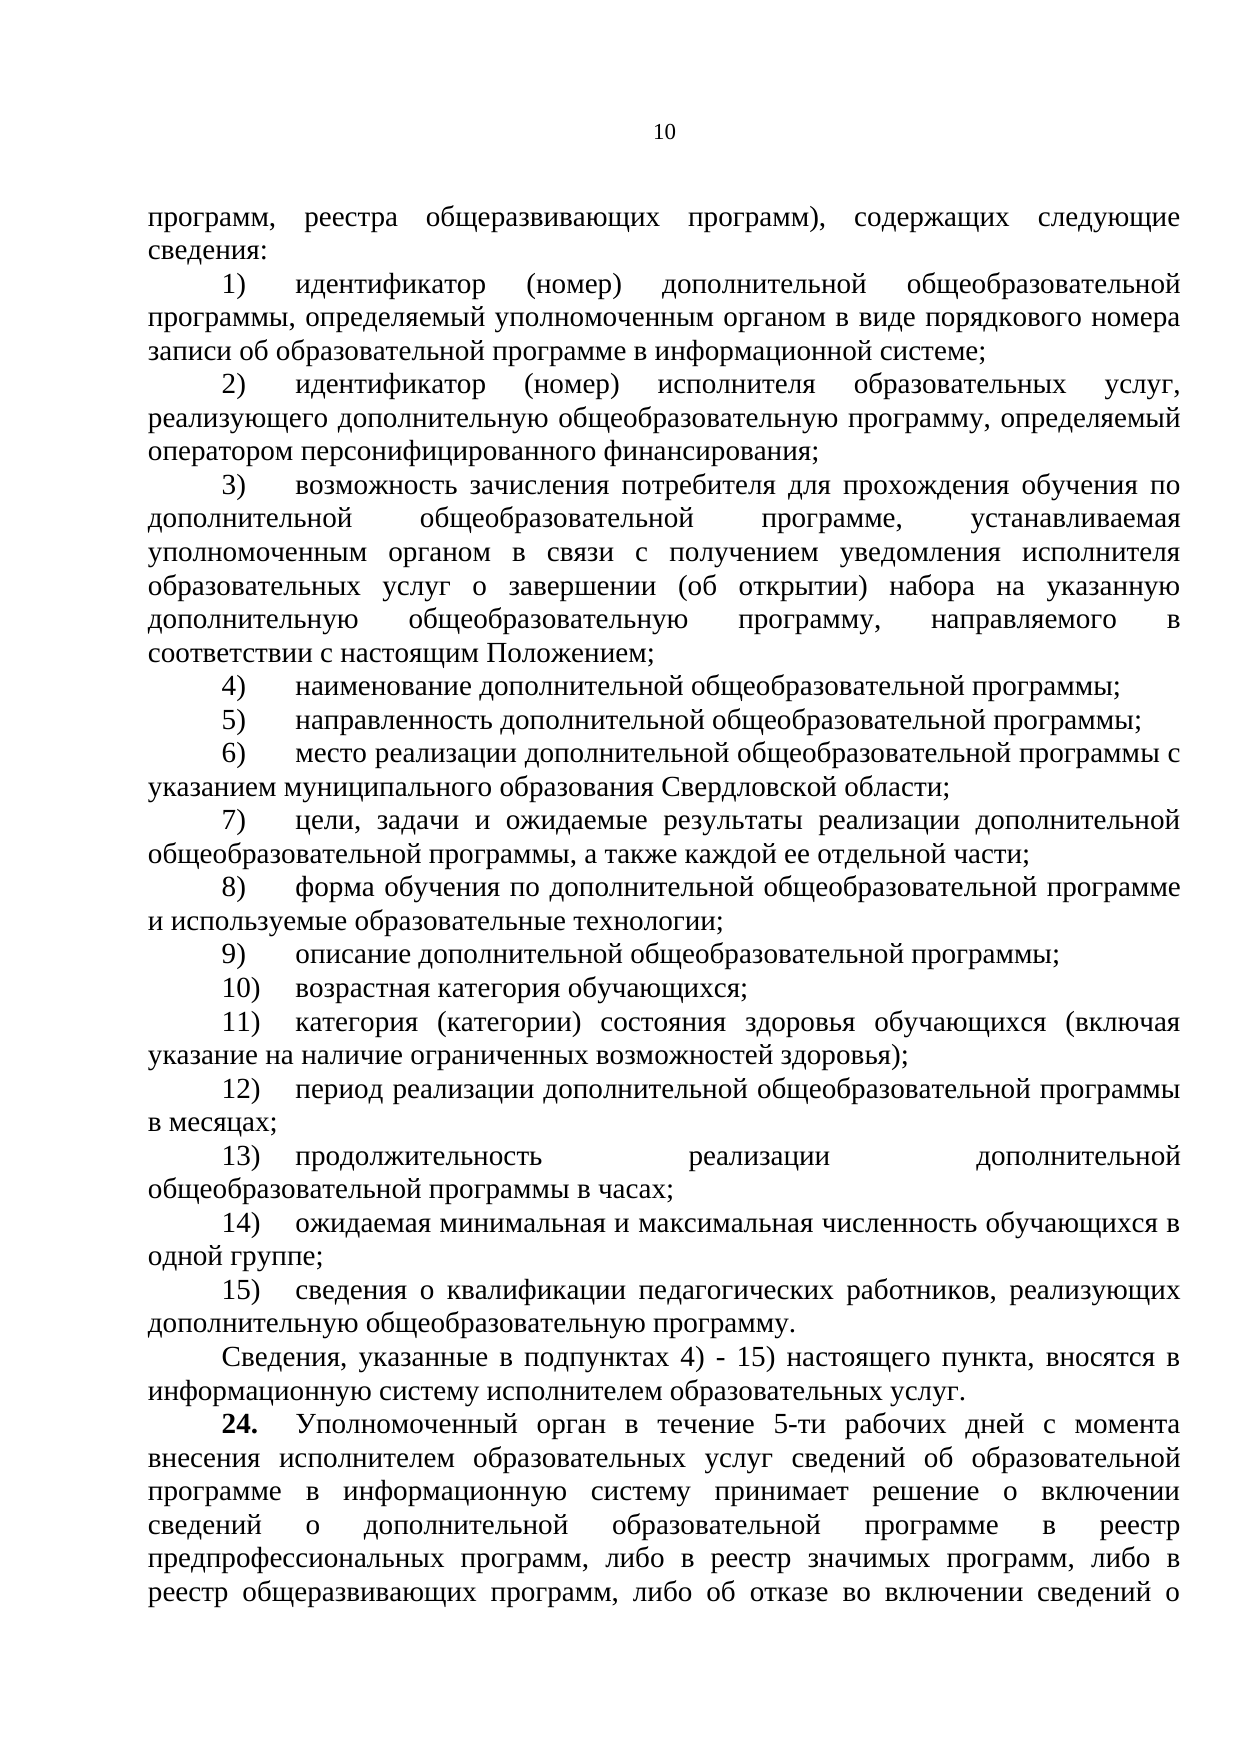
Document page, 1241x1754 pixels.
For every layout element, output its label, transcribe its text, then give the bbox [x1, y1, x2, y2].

text 9) описание дополнительной общеобразовательной программы; [148, 937, 1181, 970]
text 11) категория (категории) состояния здоровья обучающихся (включая указание на наличие ограниченных возможностей здоровья); [148, 1004, 1181, 1071]
text 10) возрастная категория обучающихся; [148, 970, 1181, 1004]
text 15) сведения о квалификации педагогических работников, реализующих дополнительную общеобразовательную программу. [148, 1272, 1181, 1339]
text Сведения, указанные в подпунктах 4) - 15) настоящего пункта, вносятся в информационную систему исполнителем образовательных услуг. [148, 1339, 1181, 1406]
text 24. Уполномоченный орган в течение 5-ти рабочих дней с момента внесения исполнителем образовательных услуг сведений об образовательной программе в информационную систему принимает решение о включении сведений о дополнительной образовательной программе в реестр предпрофессиональных программ, либо в реестр значимых программ, либо в реестр общеразвивающих программ, либо об отказе во включении сведений о [148, 1406, 1181, 1607]
text 12) период реализации дополнительной общеобразовательной программы в месяцах; [148, 1071, 1181, 1138]
text 6) место реализации дополнительной общеобразовательной программы с указанием муниципального образования Свердловской области; [148, 735, 1181, 802]
text 8) форма обучения по дополнительной общеобразовательной программе и используемые образовательные технологии; [148, 869, 1181, 937]
text 1) идентификатор (номер) дополнительной общеобразовательной программы, определяемый уполномоченным органом в виде порядкового номера записи об образовательной программе в информационной системе; [148, 266, 1181, 366]
text 4) наименование дополнительной общеобразовательной программы; [148, 668, 1181, 702]
text 14) ожидаемая минимальная и максимальная численность обучающихся в одной группе; [148, 1205, 1181, 1272]
text 7) цели, задачи и ожидаемые результаты реализации дополнительной общеобразовательной программы, а также каждой ее отдельной части; [148, 802, 1181, 869]
text программ, реестра общеразвивающих программ), содержащих следующие сведения: [148, 199, 1181, 266]
text 5) направленность дополнительной общеобразовательной программы; [148, 702, 1181, 735]
text 3) возможность зачисления потребителя для прохождения обучения по дополнительной общеобразовательной программе, устанавливаемая уполномоченным органом в связи с получением уведомления исполнителя образовательных услуг о завершении (об открытии) набора на указанную дополнительную общеобразовательную программу, направляемого в соответствии с настоящим Положением; [148, 467, 1181, 668]
text 13) продолжительность реализации дополнительной общеобразовательной программы в часах; [148, 1138, 1181, 1205]
text 2) идентификатор (номер) исполнителя образовательных услуг, реализующего дополнительную общеобразовательную программу, определяемый оператором персонифицированного финансирования; [148, 366, 1181, 467]
